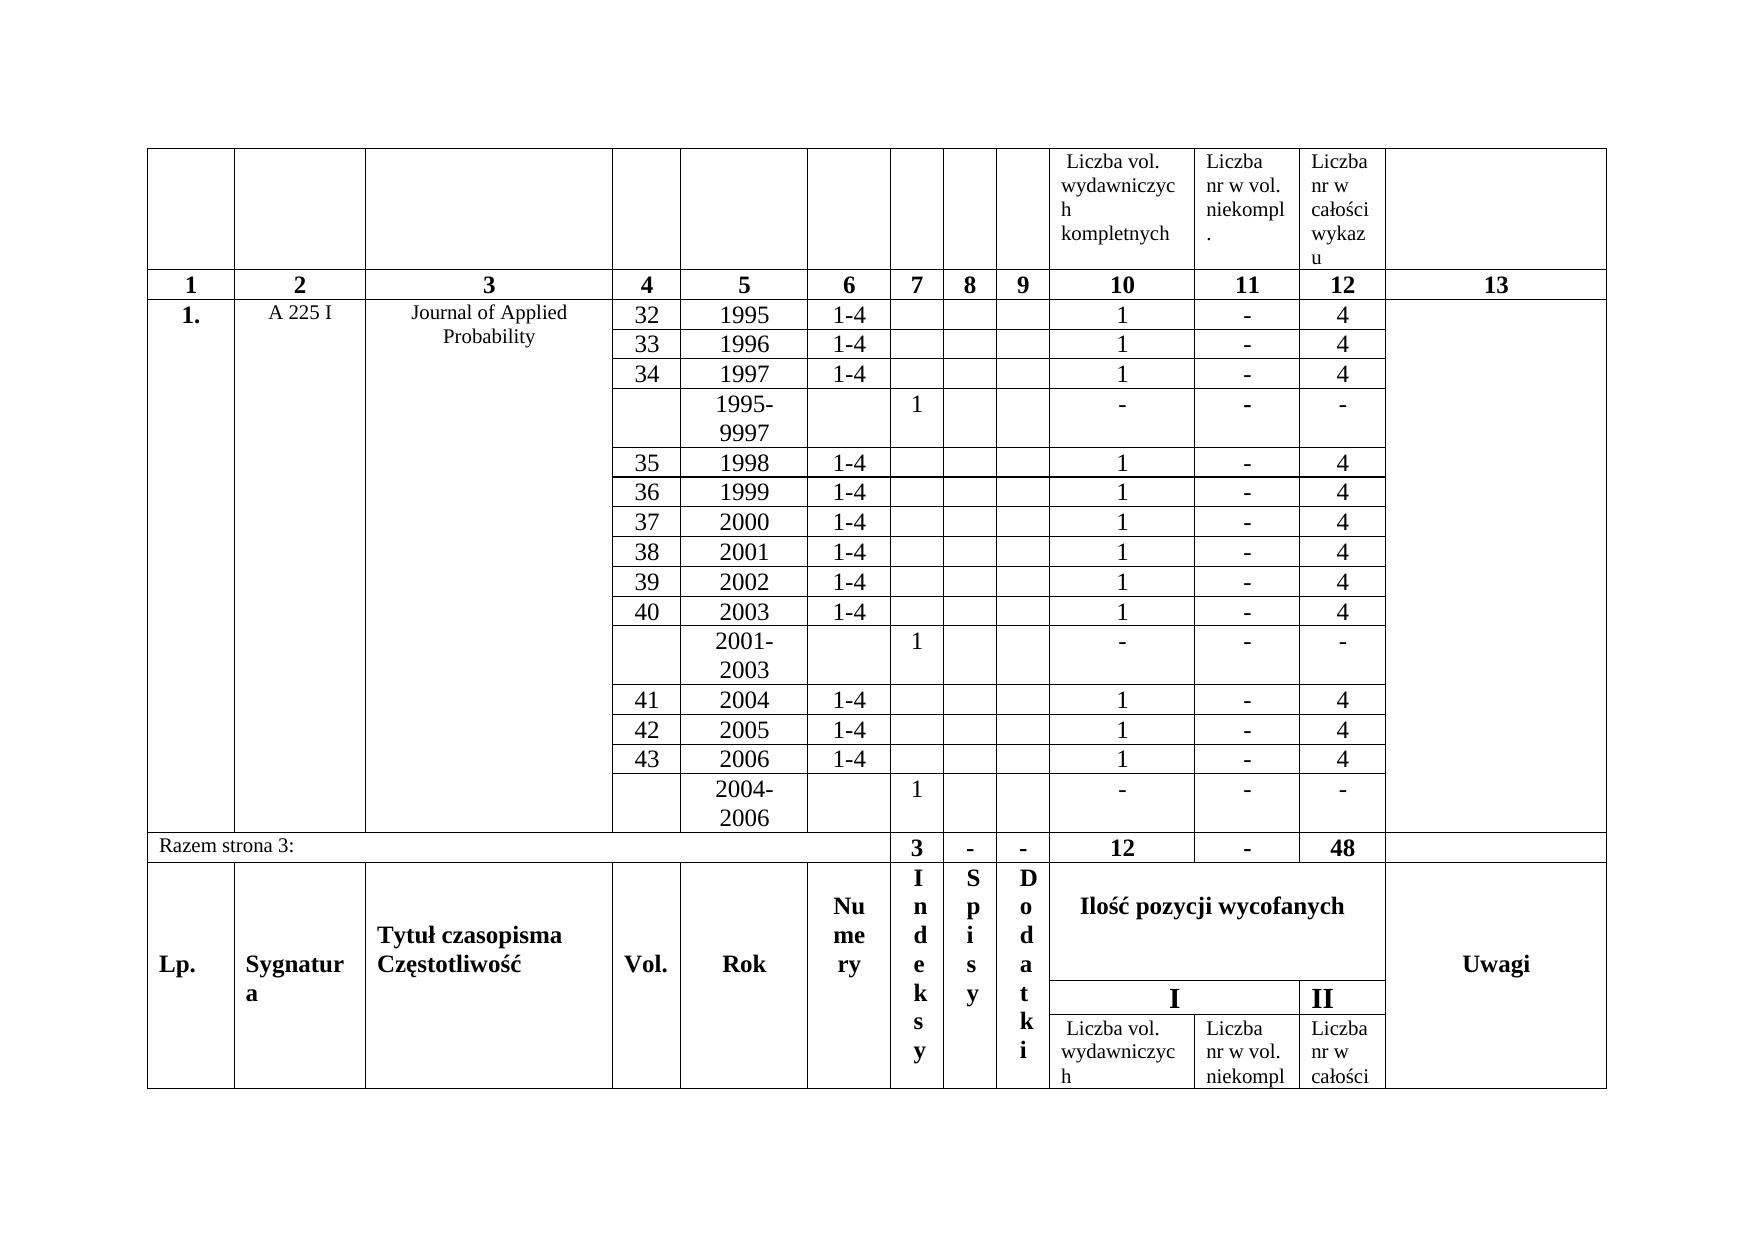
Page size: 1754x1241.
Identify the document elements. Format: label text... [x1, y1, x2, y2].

table_cell 1-4 [808, 537, 890, 566]
table_cell 1 [1050, 537, 1194, 566]
table_cell [1386, 744, 1606, 773]
table_cell 2005 [681, 715, 807, 743]
table_cell 1 [1050, 507, 1194, 536]
table_cell 1995 [681, 300, 807, 328]
table_cell 2002 [681, 567, 807, 596]
table_cell [997, 745, 1049, 773]
table_cell Liczba vol. wydawniczych kompletnych [1050, 149, 1194, 269]
table_cell Liczba nr w vol. niekompl [1195, 1015, 1299, 1088]
table_cell Liczba vol. wydawniczych [1050, 1015, 1194, 1088]
table_cell [1386, 773, 1606, 832]
table_cell [997, 448, 1049, 476]
table_cell 2004 [681, 685, 807, 714]
table_cell [997, 300, 1049, 328]
table_cell Numery [808, 863, 890, 1088]
table_cell [235, 744, 365, 773]
table_cell 3 [891, 833, 943, 862]
table_cell [613, 626, 680, 684]
table_cell 4 [1300, 507, 1385, 536]
table_cell 1996 [681, 330, 807, 358]
table_cell Sygnatura [235, 863, 365, 1088]
table_cell [997, 478, 1049, 506]
table_cell 1-4 [808, 597, 890, 625]
table_cell - [1195, 478, 1299, 506]
table_cell - [1300, 389, 1385, 447]
table_cell 2001-2003 [681, 626, 807, 684]
table_cell Indeksy [891, 863, 943, 1088]
table_cell - [1195, 597, 1299, 625]
table_cell 1-4 [808, 715, 890, 743]
table_cell [997, 597, 1049, 625]
table_cell 1 [1050, 478, 1194, 506]
table_cell [944, 359, 996, 388]
table_cell Uwagi [1386, 863, 1606, 1088]
table_cell [944, 715, 996, 743]
table_cell - [1300, 626, 1385, 684]
table_cell 1-4 [808, 685, 890, 714]
table_cell [891, 597, 943, 625]
table_cell [366, 773, 612, 832]
table_cell [613, 774, 680, 832]
table_cell [944, 774, 996, 832]
table_cell [997, 389, 1049, 447]
table_cell [891, 507, 943, 536]
table_cell [235, 773, 365, 832]
table_cell - [1195, 774, 1299, 832]
table_cell 35 [613, 448, 680, 476]
table_cell Liczba nr w vol. niekompl. [1195, 149, 1299, 269]
table_cell [997, 537, 1049, 566]
table_cell A 225 I [235, 300, 365, 743]
table_cell - [1195, 685, 1299, 714]
table_cell 41 [613, 685, 680, 714]
table_cell [997, 359, 1049, 388]
table_cell 1995-9997 [681, 389, 807, 447]
table_cell Spisy [944, 863, 996, 1088]
table_cell 1 [1050, 359, 1194, 388]
table_cell Journal of Applied Probability [366, 300, 612, 743]
table_cell Razem strona 3: [148, 833, 890, 862]
table_cell - [944, 833, 996, 862]
table_cell 11 [1195, 270, 1299, 299]
table_cell [944, 567, 996, 596]
table_cell II [1300, 981, 1385, 1014]
table_cell - [1195, 833, 1299, 862]
table_cell 1-4 [808, 448, 890, 476]
table_cell 40 [613, 597, 680, 625]
table_cell [944, 507, 996, 536]
table_cell 1-4 [808, 478, 890, 506]
table_header [808, 149, 890, 269]
table_cell 2 [235, 270, 365, 299]
table_cell 43 [613, 745, 680, 773]
table_cell 33 [613, 330, 680, 358]
table_cell Vol. [613, 863, 680, 1088]
table_cell 1 [891, 626, 943, 684]
table_header [235, 149, 365, 269]
table_cell I [1050, 981, 1299, 1014]
table_cell 2000 [681, 507, 807, 536]
table_header [613, 149, 680, 269]
table_cell 4 [1300, 537, 1385, 566]
table_cell [944, 745, 996, 773]
table_cell 42 [613, 715, 680, 743]
table_cell [997, 567, 1049, 596]
table_cell 1-4 [808, 507, 890, 536]
table_cell - [1195, 507, 1299, 536]
table_cell 1 [1050, 685, 1194, 714]
table_cell 39 [613, 567, 680, 596]
table_cell [366, 744, 612, 773]
table_cell 38 [613, 537, 680, 566]
table_cell - [1195, 448, 1299, 476]
table_cell 3 [366, 270, 612, 299]
table_cell [891, 330, 943, 358]
table_cell [944, 389, 996, 447]
table_cell 13 [1386, 270, 1606, 299]
table_cell [997, 685, 1049, 714]
table_cell 4 [1300, 448, 1385, 476]
table_cell [808, 774, 890, 832]
table_cell Liczba nr w całości [1300, 1015, 1385, 1088]
table_cell 1-4 [808, 745, 890, 773]
table_cell 1 [1050, 715, 1194, 743]
table_cell 34 [613, 359, 680, 388]
table_cell 5 [681, 270, 807, 299]
table_cell - [1195, 389, 1299, 447]
table_cell [997, 507, 1049, 536]
table_cell 9 [997, 270, 1049, 299]
table_cell - [1195, 330, 1299, 358]
table_cell [891, 715, 943, 743]
table_cell [891, 359, 943, 388]
table_cell [891, 567, 943, 596]
table_cell 1 [148, 270, 234, 299]
table_cell [997, 715, 1049, 743]
table_cell [891, 300, 943, 328]
table_cell 8 [944, 270, 996, 299]
table_cell [891, 448, 943, 476]
table_cell 2003 [681, 597, 807, 625]
table_cell [1386, 833, 1606, 862]
table_cell 4 [613, 270, 680, 299]
table_cell 2006 [681, 745, 807, 773]
table_cell 1 [1050, 745, 1194, 773]
table_cell 4 [1300, 715, 1385, 743]
table_cell - [1195, 359, 1299, 388]
table_cell [944, 537, 996, 566]
table_cell [808, 389, 890, 447]
table_cell 1. [148, 300, 234, 743]
table_cell [944, 448, 996, 476]
table_cell [944, 685, 996, 714]
table_cell [808, 626, 890, 684]
table_cell 1997 [681, 359, 807, 388]
table_cell 1998 [681, 448, 807, 476]
table_cell [891, 537, 943, 566]
table_cell 6 [808, 270, 890, 299]
table_cell 1-4 [808, 300, 890, 328]
table_header [681, 149, 807, 269]
table_cell [613, 389, 680, 447]
table_cell 2001 [681, 537, 807, 566]
table_cell - [1195, 715, 1299, 743]
table_cell 4 [1300, 330, 1385, 358]
table_cell 1 [1050, 330, 1194, 358]
table_cell 1999 [681, 478, 807, 506]
table_cell [944, 597, 996, 625]
table_cell [891, 478, 943, 506]
table_cell - [1195, 745, 1299, 773]
table_cell - [1050, 626, 1194, 684]
table_cell Rok [681, 863, 807, 1088]
table_cell 4 [1300, 685, 1385, 714]
table_cell 4 [1300, 359, 1385, 388]
table_cell 1 [1050, 597, 1194, 625]
table_cell 10 [1050, 270, 1194, 299]
table_cell 7 [891, 270, 943, 299]
table_cell Lp. [148, 863, 234, 1088]
table_header [944, 149, 996, 269]
table_cell [944, 478, 996, 506]
table_cell 4 [1300, 745, 1385, 773]
table_cell 1-4 [808, 567, 890, 596]
table_cell 32 [613, 300, 680, 328]
table_cell [148, 744, 234, 773]
table_cell 4 [1300, 567, 1385, 596]
table_cell [944, 330, 996, 358]
table_cell - [997, 833, 1049, 862]
table_cell [891, 745, 943, 773]
table_cell [891, 685, 943, 714]
table_cell - [1050, 774, 1194, 832]
table_cell 1 [891, 774, 943, 832]
table_cell 12 [1050, 833, 1194, 862]
table_cell [997, 330, 1049, 358]
table_cell 1-4 [808, 330, 890, 358]
table_cell Ilość pozycji wycofanych [1050, 863, 1385, 980]
table_header [366, 149, 612, 269]
table_cell [944, 300, 996, 328]
table_cell - [1195, 626, 1299, 684]
table_cell 1 [1050, 567, 1194, 596]
table_cell 1 [891, 389, 943, 447]
table_cell - [1195, 537, 1299, 566]
table_header [1386, 149, 1606, 269]
table_cell [997, 774, 1049, 832]
table_cell Tytuł czasopisma Częstotliwość [366, 863, 612, 1088]
table_cell [944, 626, 996, 684]
table_cell - [1195, 567, 1299, 596]
table_cell 1 [1050, 448, 1194, 476]
table_header Dodatki [997, 149, 1049, 269]
table_cell 4 [1300, 597, 1385, 625]
table_cell [148, 773, 234, 832]
table_header [148, 149, 234, 269]
table_cell 2004-2006 [681, 774, 807, 832]
table_cell Liczba nr w całości wykazu [1300, 149, 1385, 269]
table_cell - [1195, 300, 1299, 328]
table_cell Dodatki [997, 863, 1049, 1088]
table_cell 12 [1300, 270, 1385, 299]
table_cell - [1050, 389, 1194, 447]
table_cell 36 [613, 478, 680, 506]
table_cell 4 [1300, 300, 1385, 328]
table_cell 37 [613, 507, 680, 536]
table_cell - [1300, 774, 1385, 832]
table_cell [1386, 300, 1606, 743]
table_cell [997, 626, 1049, 684]
table_cell 48 [1300, 833, 1385, 862]
table_cell 1-4 [808, 359, 890, 388]
table_cell 1 [1050, 300, 1194, 328]
table_cell 4 [1300, 478, 1385, 506]
table_header Indeksy [891, 149, 943, 269]
